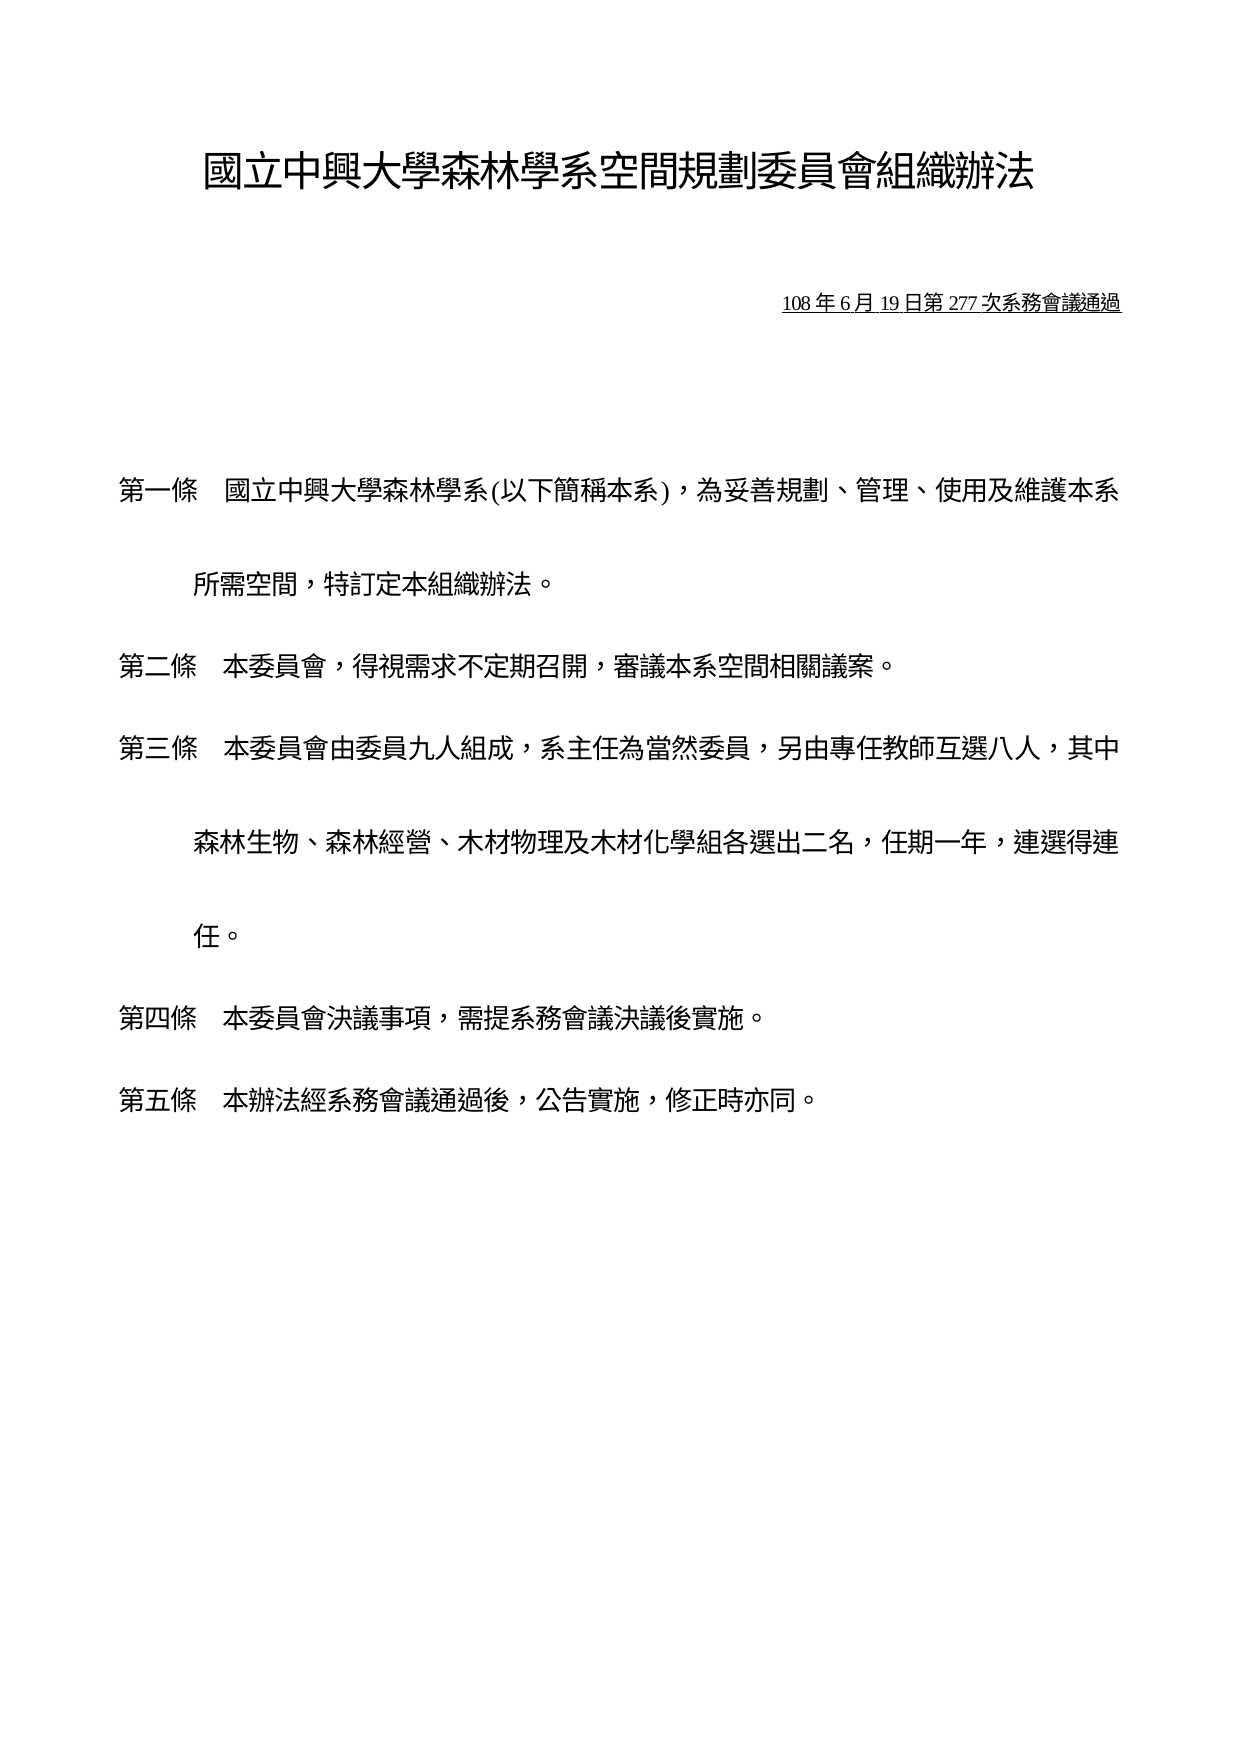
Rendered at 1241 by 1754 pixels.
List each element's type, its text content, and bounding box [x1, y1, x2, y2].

text 108年6月19日第277次系務會議通過 [118, 260, 1122, 322]
text 第五條 本辦法經系務會議通過後，公告實施，修正時亦同。 [118, 1057, 1122, 1119]
text 第二條 本委員會，得視需求不定期召開，審議本系空間相關議案。 [118, 623, 1122, 686]
subtitle 國立中興大學森林學系空間規劃委員會組織辦法 [118, 127, 1122, 189]
text 第四條 本委員會決議事項，需提系務會議決議後實施。 [118, 975, 1122, 1037]
text 第三條 本委員會由委員九人組成，系主任為當然委員，另由專任教師互選八人，其中森林生物、森林經營、木材物理及木材化學組各選出二名，任期一年，連選得連任。 [118, 705, 1122, 955]
text 第一條 國立中興大學森林學系(以下簡稱本系)，為妥善規劃、管理、使用及維護本系所需空間，特訂定本組織辦法。 [118, 447, 1122, 603]
